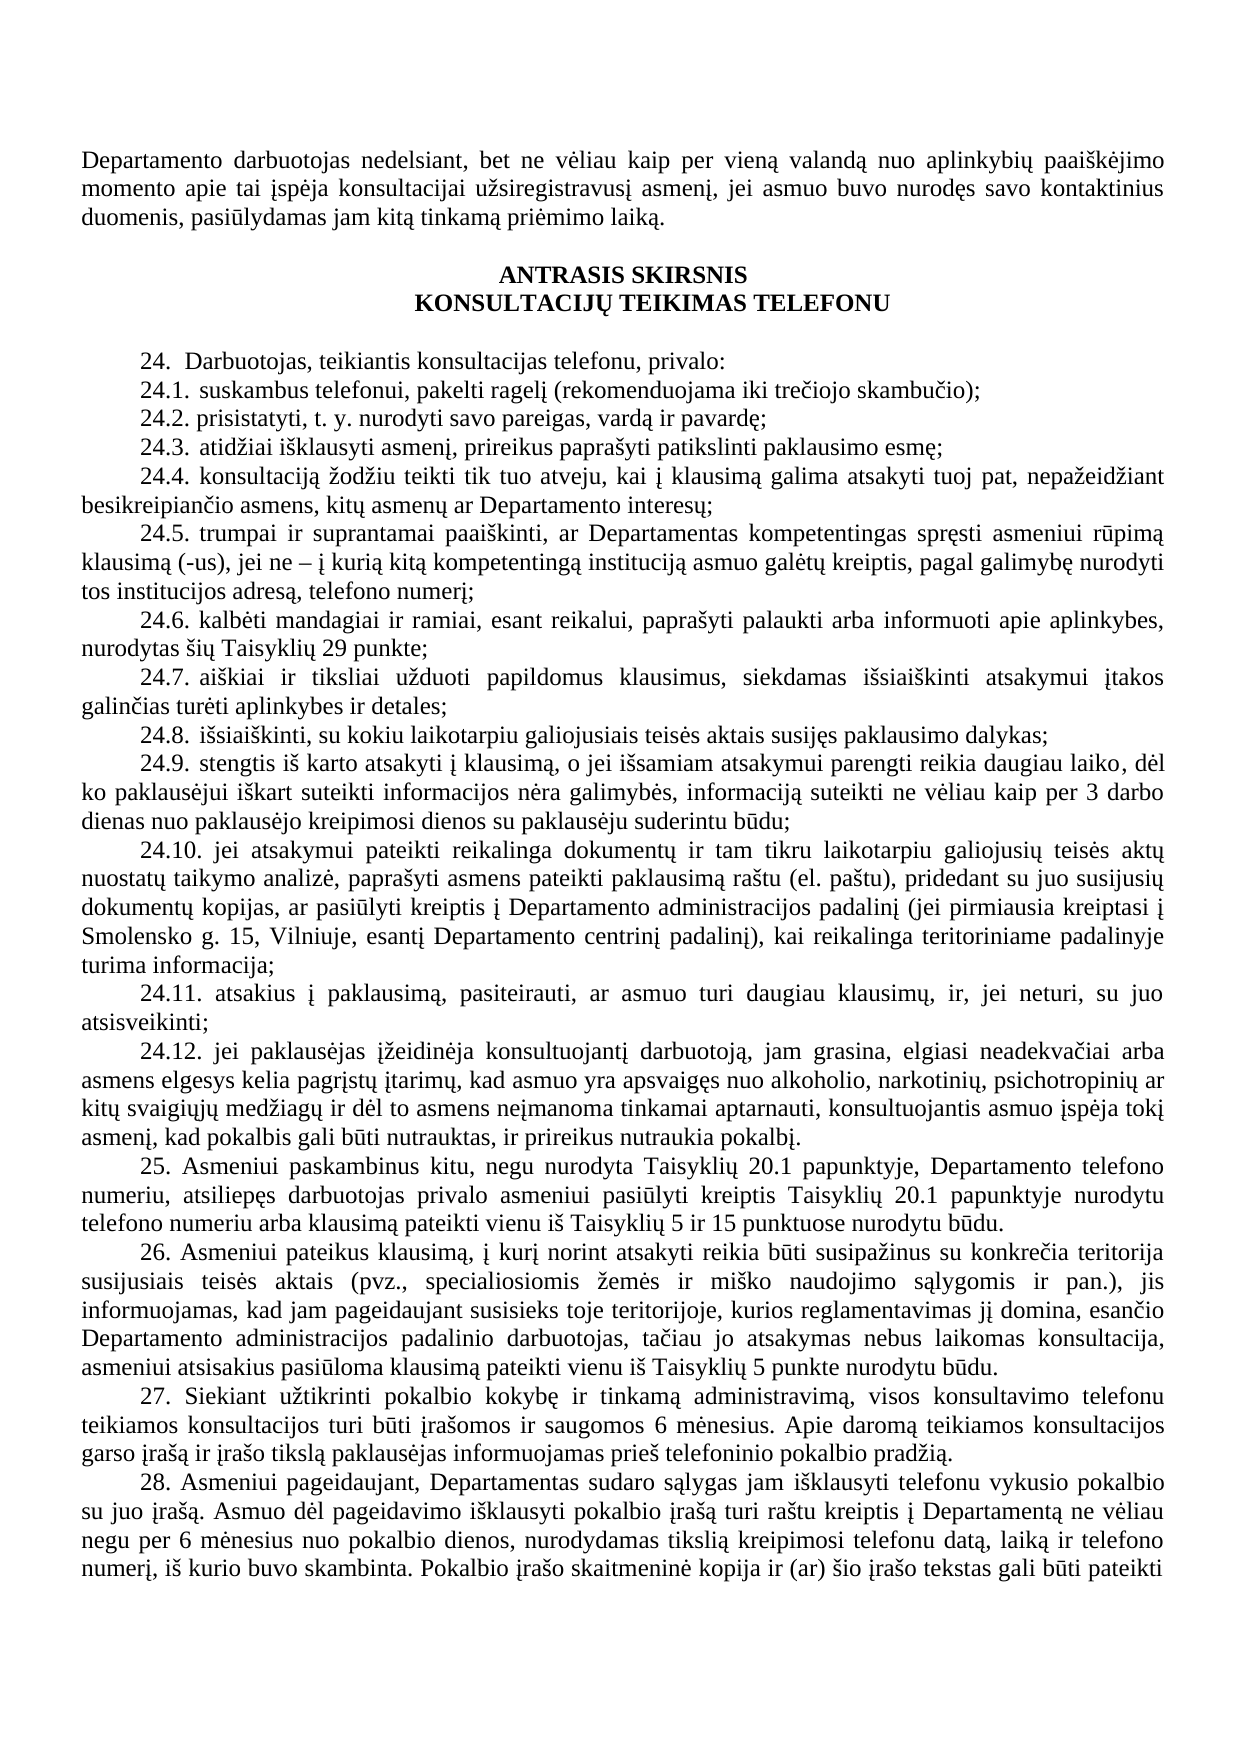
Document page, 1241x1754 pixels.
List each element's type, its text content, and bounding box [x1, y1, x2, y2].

text 24.7. aiškiai ir tiksliai užduoti papildomus klausimus, siekdamas išsiaiškinti atsakymui įtakos galinčias turėti aplinkybes ir detales; [81, 662, 1165, 720]
text 24.6. kalbėti mandagiai ir ramiai, esant reikalui, paprašyti palaukti arba informuoti apie aplinkybes, nurodytas šių Taisyklių 29 punkte; [81, 605, 1165, 662]
text Departamento darbuotojas nedelsiant, bet ne vėliau kaip per vieną valandą nuo aplinkybių paaiškėjimo momento apie tai įspėja konsultacijai užsiregistravusį asmenį, jei asmuo buvo nurodęs savo kontaktinius duomenis, pasiūlydamas jam kitą tinkamą priėmimo laiką. [81, 145, 1165, 231]
text KONSULTACIJŲ TEIKIMAS TELEFONU [81, 288, 1165, 317]
text 24.5. trumpai ir suprantamai paaiškinti, ar Departamentas kompetentingas spręsti asmeniui rūpimą klausimą (-us), jei ne – į kurią kitą kompetentingą instituciją asmuo galėtų kreiptis, pagal galimybę nurodyti tos institucijos adresą, telefono numerį; [81, 518, 1165, 605]
text ANTRASIS SKIRSNIS [81, 260, 1165, 288]
text 28. Asmeniui pageidaujant, Departamentas sudaro sąlygas jam išklausyti telefonu vykusio pokalbio su juo įrašą. Asmuo dėl pageidavimo išklausyti pokalbio įrašą turi raštu kreiptis į Departamentą ne vėliau negu per 6 mėnesius nuo pokalbio dienos, nurodydamas tikslią kreipimosi telefonu datą, laiką ir telefono numerį, iš kurio buvo skambinta. Pokalbio įrašo skaitmeninė kopija ir (ar) šio įrašo tekstas gali būti pateikti [81, 1467, 1165, 1582]
text 24.8. išsiaiškinti, su kokiu laikotarpiu galiojusiais teisės aktais susijęs paklausimo dalykas; [81, 720, 1165, 748]
text 24.3. atidžiai išklausyti asmenį, prireikus paprašyti patikslinti paklausimo esmę; [81, 432, 1165, 461]
text 24.2. prisistatyti, t. y. nurodyti savo pareigas, vardą ir pavardę; [81, 403, 1165, 432]
text 24.4. konsultaciją žodžiu teikti tik tuo atveju, kai į klausimą galima atsakyti tuoj pat, nepažeidžiant besikreipiančio asmens, kitų asmenų ar Departamento interesų; [81, 461, 1165, 518]
text 24.9. stengtis iš karto atsakyti į klausimą, o jei išsamiam atsakymui parengti reikia daugiau laiko, dėl ko paklausėjui iškart suteikti informacijos nėra galimybės, informaciją suteikti ne vėliau kaip per 3 darbo dienas nuo paklausėjo kreipimosi dienos su paklausėju suderintu būdu; [81, 748, 1165, 835]
text 24. Darbuotojas, teikiantis konsultacijas telefonu, privalo: [81, 346, 1165, 375]
text 24.12. jei paklausėjas įžeidinėja konsultuojantį darbuotoją, jam grasina, elgiasi neadekvačiai arba asmens elgesys kelia pagrįstų įtarimų, kad asmuo yra apsvaigęs nuo alkoholio, narkotinių, psichotropinių ar kitų svaigiųjų medžiagų ir dėl to asmens neįmanoma tinkamai aptarnauti, konsultuojantis asmuo įspėja tokį asmenį, kad pokalbis gali būti nutrauktas, ir prireikus nutraukia pokalbį. [81, 1036, 1165, 1151]
text 24.1. suskambus telefonui, pakelti ragelį (rekomenduojama iki trečiojo skambučio); [81, 375, 1165, 403]
text 24.10. jei atsakymui pateikti reikalinga dokumentų ir tam tikru laikotarpiu galiojusių teisės aktų nuostatų taikymo analizė, paprašyti asmens pateikti paklausimą raštu (el. paštu), pridedant su juo susijusių dokumentų kopijas, ar pasiūlyti kreiptis į Departamento administracijos padalinį (jei pirmiausia kreiptasi į Smolensko g. 15, Vilniuje, esantį Departamento centrinį padalinį), kai reikalinga teritoriniame padalinyje turima informacija; [81, 835, 1165, 978]
text 26. Asmeniui pateikus klausimą, į kurį norint atsakyti reikia būti susipažinus su konkrečia teritorija susijusiais teisės aktais (pvz., specialiosiomis žemės ir miško naudojimo sąlygomis ir pan.), jis informuojamas, kad jam pageidaujant susisieks toje teritorijoje, kurios reglamentavimas jį domina, esančio Departamento administracijos padalinio darbuotojas, tačiau jo atsakymas nebus laikomas konsultacija, asmeniui atsisakius pasiūloma klausimą pateikti vienu iš Taisyklių 5 punkte nurodytu būdu. [81, 1237, 1165, 1381]
text 27. Siekiant užtikrinti pokalbio kokybę ir tinkamą administravimą, visos konsultavimo telefonu teikiamos konsultacijos turi būti įrašomos ir saugomos 6 mėnesius. Apie daromą teikiamos konsultacijos garso įrašą ir įrašo tikslą paklausėjas informuojamas prieš telefoninio pokalbio pradžią. [81, 1381, 1165, 1467]
text 25. Asmeniui paskambinus kitu, negu nurodyta Taisyklių 20.1 papunktyje, Departamento telefono numeriu, atsiliepęs darbuotojas privalo asmeniui pasiūlyti kreiptis Taisyklių 20.1 papunktyje nurodytu telefono numeriu arba klausimą pateikti vienu iš Taisyklių 5 ir 15 punktuose nurodytu būdu. [81, 1151, 1165, 1237]
text 24.11. atsakius į paklausimą, pasiteirauti, ar asmuo turi daugiau klausimų, ir, jei neturi, su juo atsisveikinti; [81, 978, 1165, 1036]
